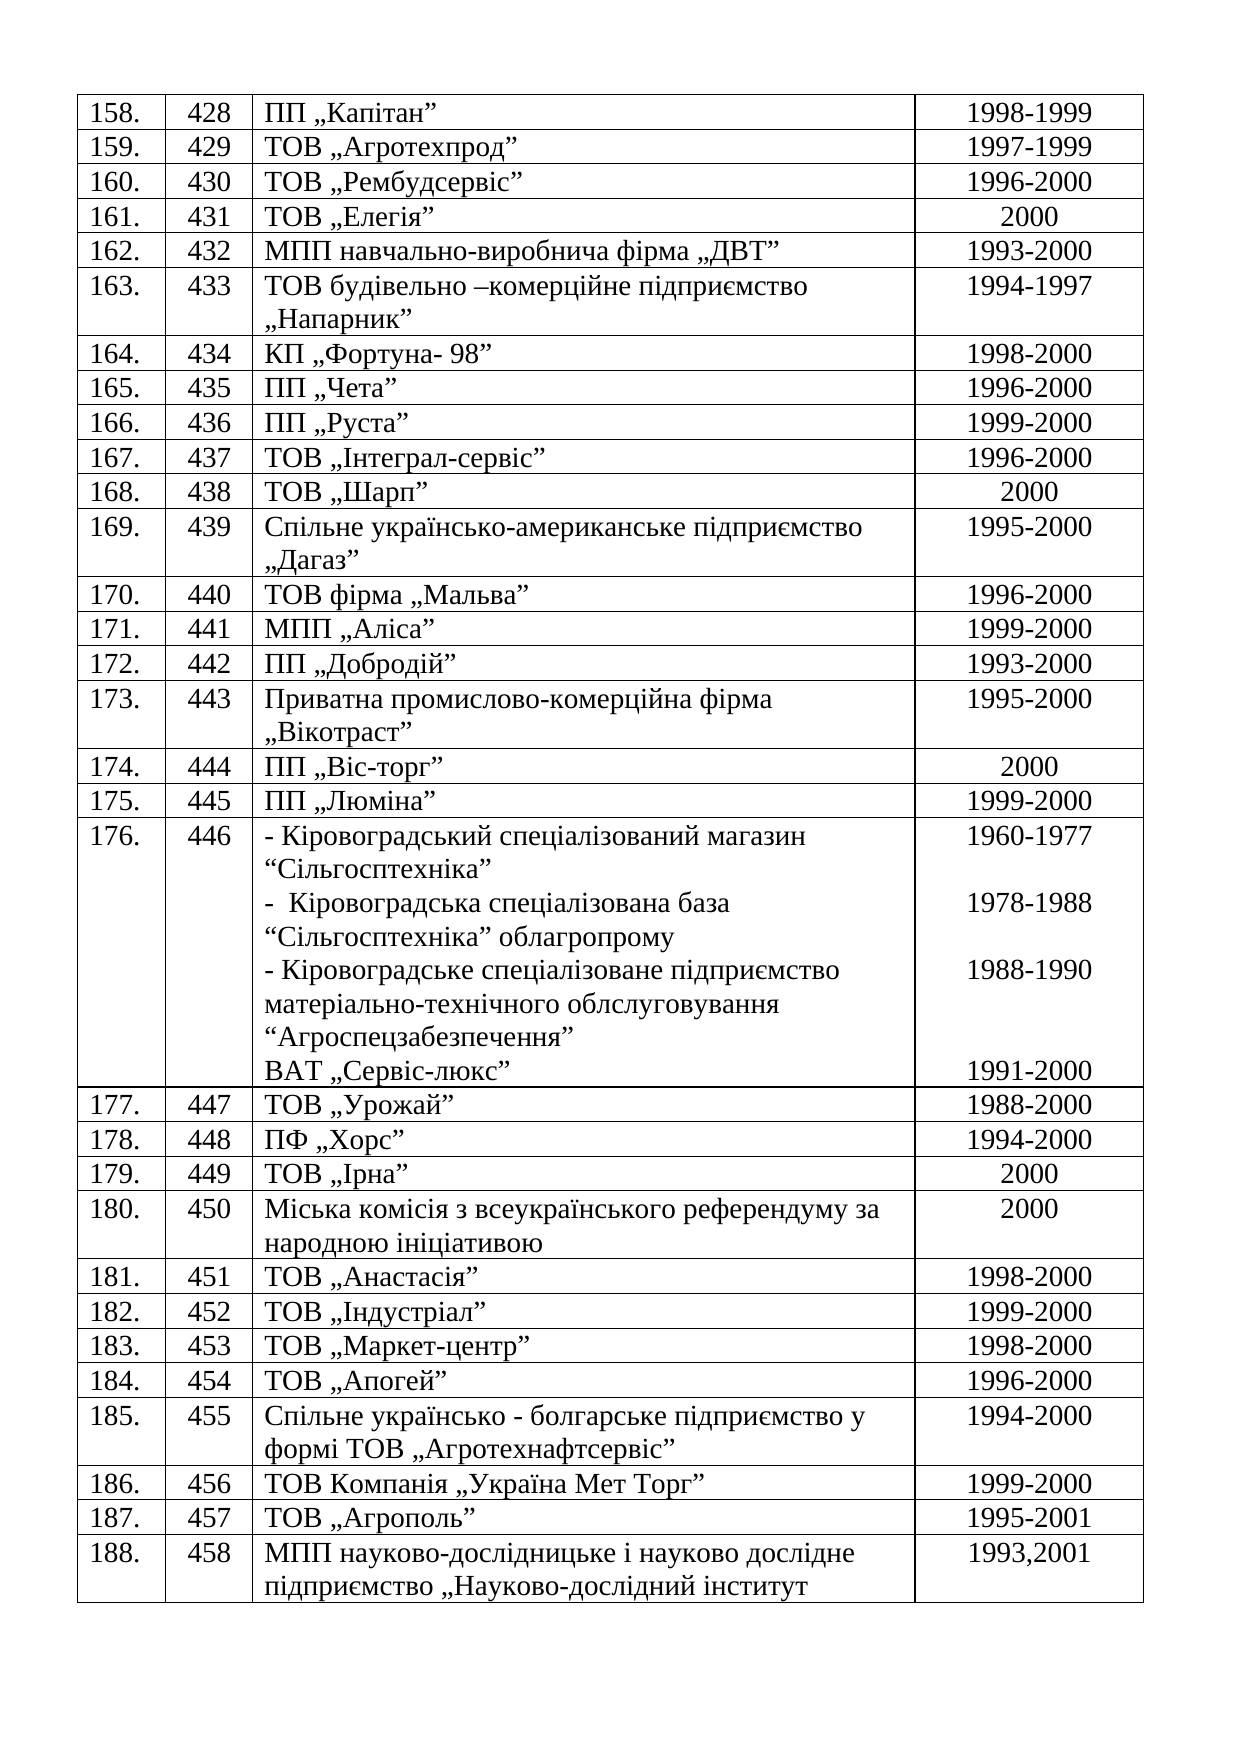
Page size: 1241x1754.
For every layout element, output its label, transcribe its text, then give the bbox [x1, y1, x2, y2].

table_cell [78, 612, 165, 645]
table_cell 455 [166, 1398, 252, 1465]
table_cell Спільне українсько-американське підприємство „Дагаз” [253, 509, 914, 576]
table_cell 2000 [916, 474, 1143, 508]
table_cell 444 [166, 749, 252, 782]
table_cell 1996-2000 [916, 1363, 1143, 1397]
table_cell ТОВ „Інтеграл-сервіс” [253, 440, 914, 473]
table_cell [78, 440, 165, 473]
table_cell [78, 1363, 165, 1397]
table_cell 436 [166, 405, 252, 439]
table_cell 1995-2000 [916, 509, 1143, 576]
table_cell 451 [166, 1259, 252, 1293]
table_cell 1997-1999 [916, 130, 1143, 163]
table_cell [78, 509, 165, 576]
table_cell [78, 164, 165, 198]
table_cell ПП „Віс-торг” [253, 749, 914, 782]
table_cell 439 [166, 509, 252, 576]
table_cell [78, 681, 165, 748]
table_cell 1988-2000 [916, 1088, 1143, 1121]
table_cell ТОВ будівельно –комерційне підприємство „Напарник” [253, 268, 914, 335]
table_cell ТОВ Компанія „Україна Мет Торг” [253, 1466, 914, 1499]
table_cell Міська комісія з всеукраїнського референдуму за народною ініціативою [253, 1191, 914, 1258]
table_cell [78, 199, 165, 232]
table_cell 1993-2000 [916, 646, 1143, 680]
table_cell 456 [166, 1466, 252, 1499]
table_cell 453 [166, 1329, 252, 1362]
table_cell [78, 405, 165, 439]
table_cell МПП навчально-виробнича фірма „ДВТ” [253, 233, 914, 267]
table_cell ТОВ „Маркет-центр” [253, 1329, 914, 1362]
table_cell ТОВ „Рембудсервіс” [253, 164, 914, 198]
table_cell Приватна промислово-комерційна фірма „Вікотраст” [253, 681, 914, 748]
table_cell [78, 1122, 165, 1156]
table_cell [78, 268, 165, 335]
table_cell [78, 474, 165, 508]
table_cell ПП „Руста” [253, 405, 914, 439]
table_cell 445 [166, 784, 252, 817]
table_cell МПП „Аліса” [253, 612, 914, 645]
table_cell 447 [166, 1088, 252, 1121]
table_cell ПП „Капітан” [253, 95, 914, 128]
table_cell 448 [166, 1122, 252, 1156]
table_cell [78, 1466, 165, 1499]
table_cell 1960-1977 1978-1988 1988-1990 1991-2000 [916, 818, 1143, 1086]
table_cell [78, 1191, 165, 1258]
table_cell [78, 577, 165, 611]
table_cell 442 [166, 646, 252, 680]
table_cell 1999-2000 [916, 1466, 1143, 1499]
table_cell [78, 1398, 165, 1465]
table_cell [78, 1088, 165, 1121]
table_cell ПП „Добродій” [253, 646, 914, 680]
table_cell 433 [166, 268, 252, 335]
table_cell ТОВ „Ірна” [253, 1157, 914, 1190]
table_cell 434 [166, 336, 252, 369]
table_cell ТОВ „Анастасія” [253, 1259, 914, 1293]
table_cell 1998-2000 [916, 1259, 1143, 1293]
table_cell ТОВ „Агрополь” [253, 1500, 914, 1534]
table_cell 1999-2000 [916, 784, 1143, 817]
table_cell 1996-2000 [916, 164, 1143, 198]
table_cell [78, 1157, 165, 1190]
table_cell - Кіровоградський спеціалізований магазин “Сільгосптехніка” - Кіровоградська спеціалізована база “Сільгосптехніка” облагропрому - Кіровоградське спеціалізоване підприємство матеріально-технічного облслуговування “Агроспецзабезпечення” ВАТ „Сервіс-люкс” [253, 818, 914, 1086]
table_cell 2000 [916, 749, 1143, 782]
table_cell 430 [166, 164, 252, 198]
table_cell 446 [166, 818, 252, 1086]
table_cell 438 [166, 474, 252, 508]
table_cell 2000 [916, 1191, 1143, 1258]
table_cell ТОВ „Урожай” [253, 1088, 914, 1121]
table_cell 2000 [916, 1157, 1143, 1190]
table_cell 454 [166, 1363, 252, 1397]
table_cell [78, 1500, 165, 1534]
table_cell 452 [166, 1294, 252, 1327]
table_cell Спільне українсько - болгарське підприємство у формі ТОВ „Агротехнафтсервіс” [253, 1398, 914, 1465]
table_cell 437 [166, 440, 252, 473]
table_cell ПП „Люміна” [253, 784, 914, 817]
table_cell 428 [166, 95, 252, 128]
table_cell ТОВ „Агротехпрод” [253, 130, 914, 163]
table_cell 1996-2000 [916, 577, 1143, 611]
table_cell 1996-2000 [916, 440, 1143, 473]
table_cell [78, 1259, 165, 1293]
table_cell 1993,2001 [916, 1535, 1143, 1602]
table_cell ТОВ фірма „Мальва” [253, 577, 914, 611]
table_cell 1994-2000 [916, 1398, 1143, 1465]
table_cell МПП науково-дослідницьке і науково дослідне підприємство „Науково-дослідний інститут [253, 1535, 914, 1602]
table_cell 1999-2000 [916, 1294, 1143, 1327]
table_cell [78, 233, 165, 267]
table_cell [78, 749, 165, 782]
table_cell [78, 1294, 165, 1327]
table_cell 429 [166, 130, 252, 163]
table_cell [78, 784, 165, 817]
table_cell 1998-2000 [916, 336, 1143, 369]
table_cell 457 [166, 1500, 252, 1534]
table_cell [78, 336, 165, 369]
table_cell 1998-2000 [916, 1329, 1143, 1362]
table_cell [78, 646, 165, 680]
table_cell ПП „Чета” [253, 371, 914, 404]
table_cell 1994-2000 [916, 1122, 1143, 1156]
table_cell 458 [166, 1535, 252, 1602]
table_cell 435 [166, 371, 252, 404]
table_cell 431 [166, 199, 252, 232]
table_cell 1995-2000 [916, 681, 1143, 748]
table_cell 432 [166, 233, 252, 267]
table_cell 2000 [916, 199, 1143, 232]
table_cell [78, 130, 165, 163]
table_cell ТОВ „Елегія” [253, 199, 914, 232]
table_cell 449 [166, 1157, 252, 1190]
table_cell [78, 1535, 165, 1602]
table_cell [78, 95, 165, 128]
table_cell ТОВ „Шарп” [253, 474, 914, 508]
table_cell 1996-2000 [916, 371, 1143, 404]
table_cell ПФ „Хорс” [253, 1122, 914, 1156]
table_cell 1995-2001 [916, 1500, 1143, 1534]
table_cell [78, 1329, 165, 1362]
table_cell ТОВ „Апогей” [253, 1363, 914, 1397]
table_cell 1999-2000 [916, 612, 1143, 645]
table_cell 440 [166, 577, 252, 611]
table_cell 443 [166, 681, 252, 748]
table_cell 450 [166, 1191, 252, 1258]
table_cell ТОВ „Індустріал” [253, 1294, 914, 1327]
table_cell [78, 818, 165, 1086]
table_cell [78, 371, 165, 404]
table_cell 1993-2000 [916, 233, 1143, 267]
table_cell 1998-1999 [916, 95, 1143, 128]
table_cell 441 [166, 612, 252, 645]
table_cell 1999-2000 [916, 405, 1143, 439]
table_cell 1994-1997 [916, 268, 1143, 335]
table_cell КП „Фортуна- 98” [253, 336, 914, 369]
